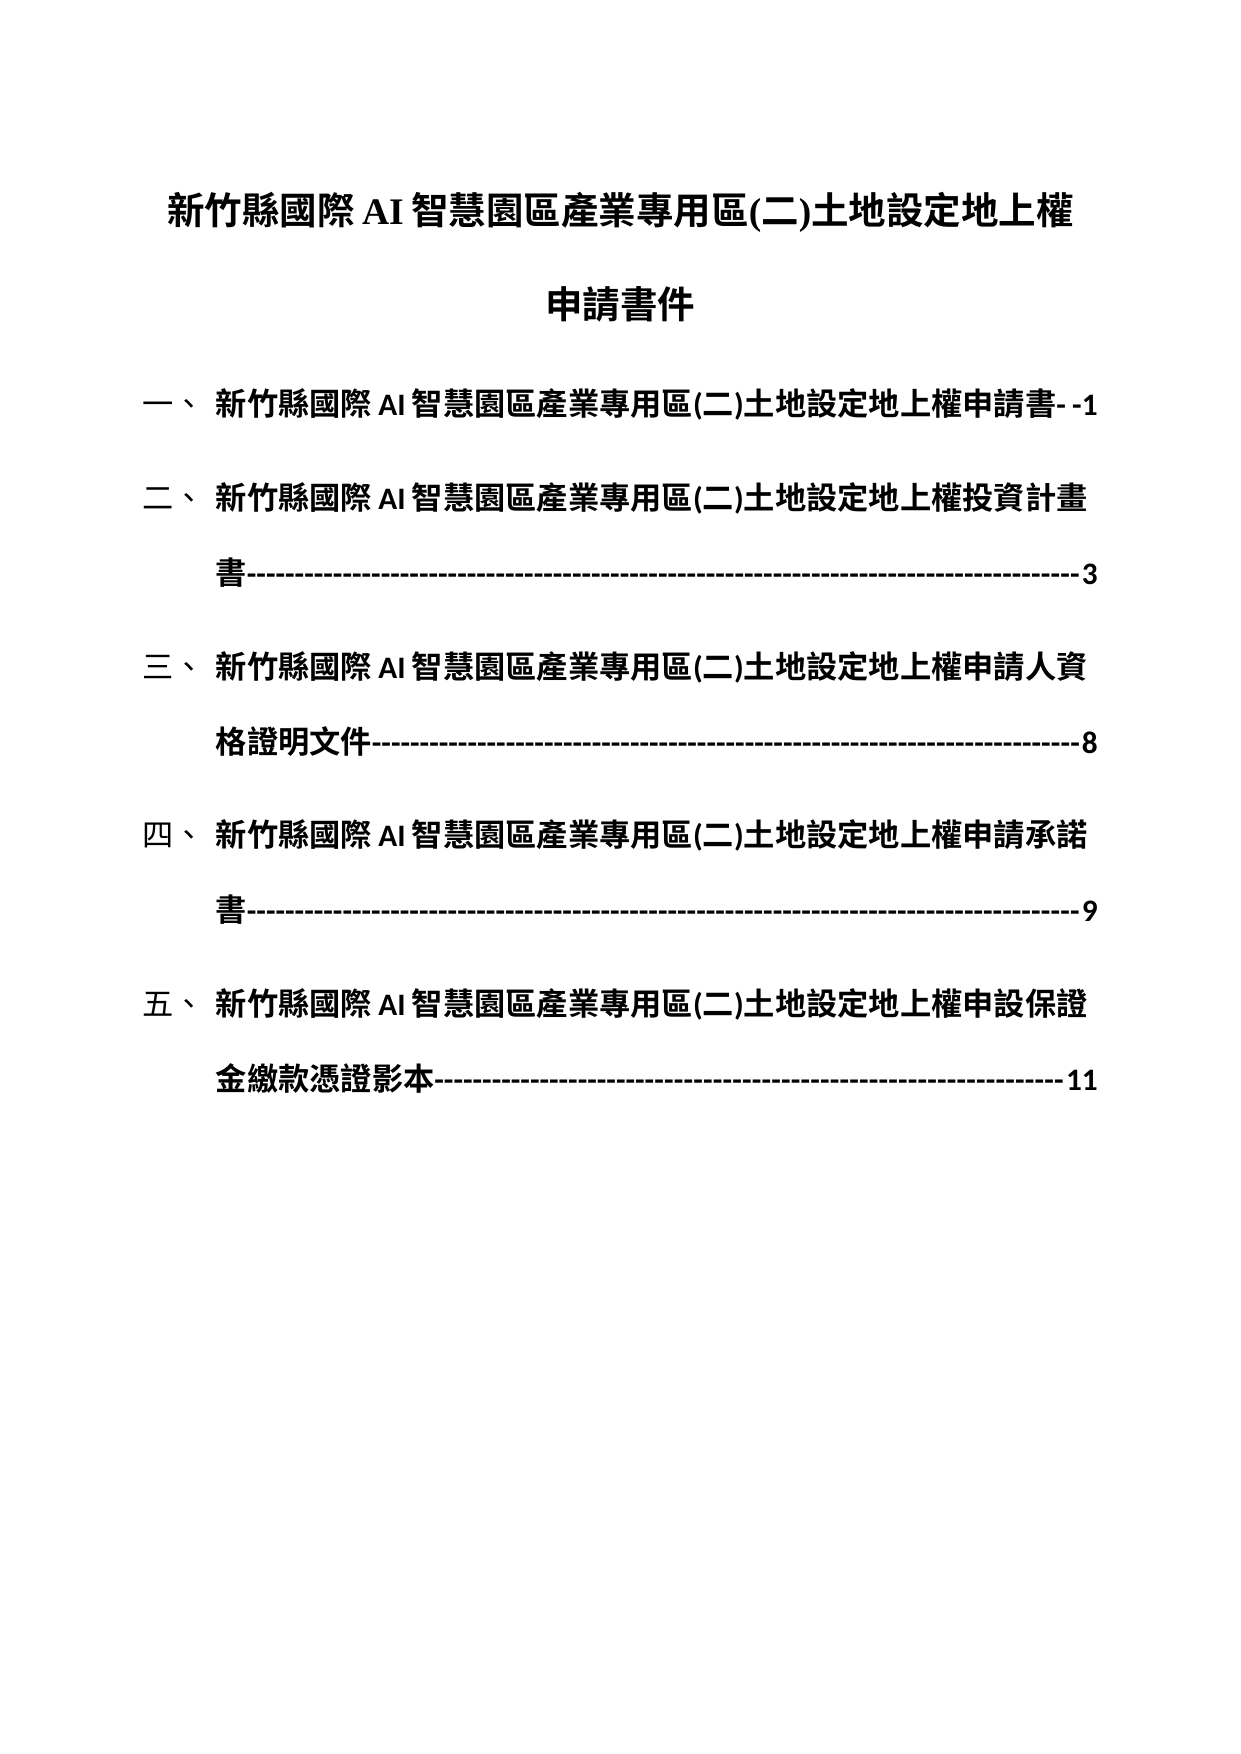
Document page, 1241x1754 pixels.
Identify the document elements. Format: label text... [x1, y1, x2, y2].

text 一、 新竹縣國際AI智慧園區產業專用區(二)土地設定地上權申請書 1 [142, 358, 1098, 433]
subtitle 新竹縣國際AI智慧園區產業專用區(二)土地設定地上權 [142, 164, 1098, 239]
subtitle 申請書件 [142, 258, 1098, 333]
text 三、 新竹縣國際AI智慧園區產業專用區(二)土地設定地上權申請人資格證明文件 8 [142, 621, 1098, 771]
text 五、 新竹縣國際AI智慧園區產業專用區(二)土地設定地上權申設保證金繳款憑證影本 11 [142, 958, 1098, 1108]
text 二、 新竹縣國際AI智慧園區產業專用區(二)土地設定地上權投資計畫書 3 [142, 452, 1098, 602]
text 四、 新竹縣國際AI智慧園區產業專用區(二)土地設定地上權申請承諾書 9 [142, 789, 1098, 939]
